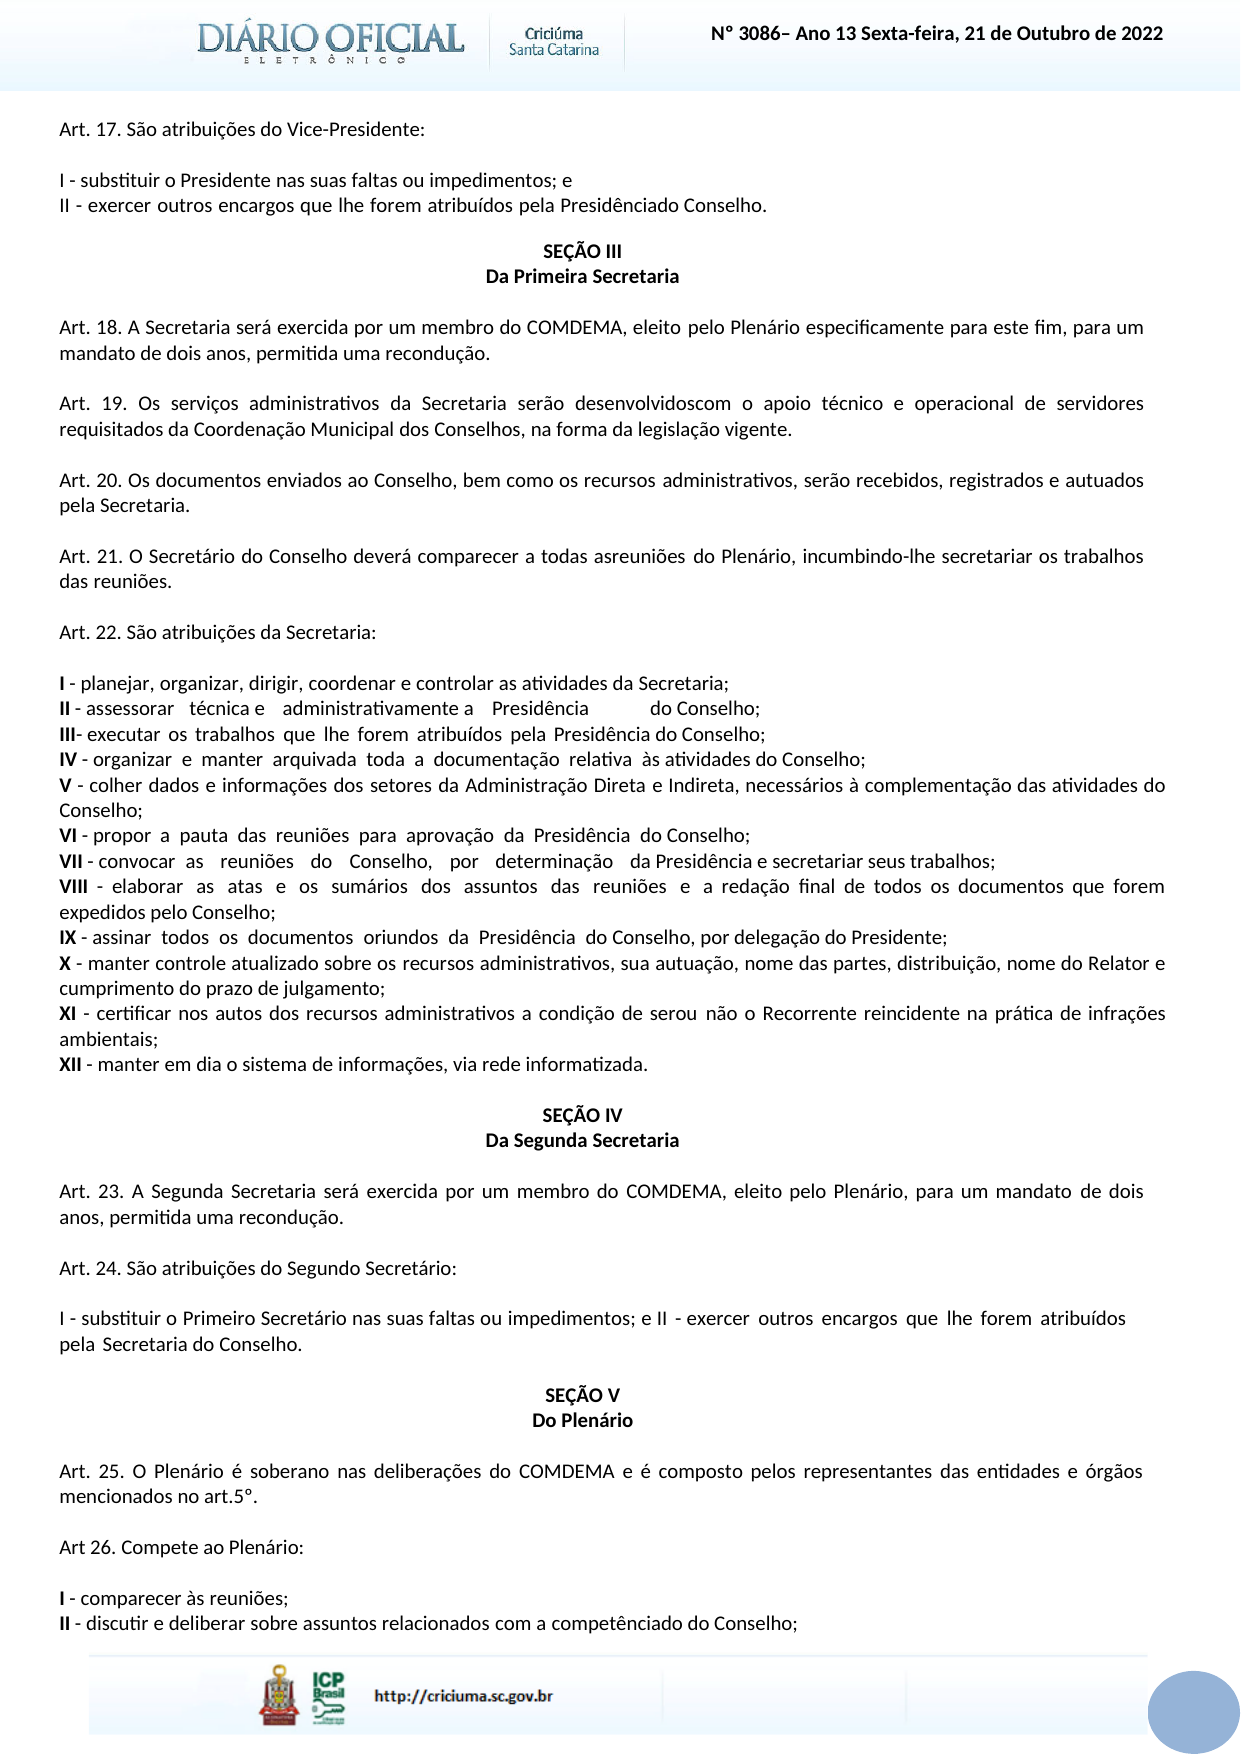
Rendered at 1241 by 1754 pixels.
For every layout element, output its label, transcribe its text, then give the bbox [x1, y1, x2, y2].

text X - manter controle atualizado sobre os recursos administrativos, sua autuação, nome das partes, distribuição, nome do Relator e cumprimento do prazo de julgamento; [59, 950, 1167, 1001]
text I - substituir o Primeiro Secretário nas suas faltas ou impedimentos; e II - exercer outros encargos que lhe forem atribuídos pela Secretaria do Conselho. [59, 1306, 1127, 1356]
text I - planejar, organizar, dirigir, coordenar e controlar as atividades da Secretaria; [59, 670, 1167, 696]
text II - assessorar técnica e administrativamente a Presidência do Conselho; [59, 696, 1167, 721]
text III- executar os trabalhos que lhe forem atribuídos pela Presidência do Conselho; [59, 721, 1167, 746]
text VII - convocar as reuniões do Conselho, por determinação da Presidência e secretariar seus trabalhos; [59, 848, 1167, 873]
list I - substituir o Presidente nas suas faltas ou impedimentos; e [59, 167, 1167, 192]
text XI - certificar nos autos dos recursos administrativos a condição de serou não o Recorrente reincidente na prática de infrações ambientais; [59, 1001, 1167, 1051]
text VI - propor a pauta das reuniões para aprovação da Presidência do Conselho; [59, 823, 1167, 848]
text Da Primeira Secretaria [59, 263, 1106, 289]
text VIII - elaborar as atas e os sumários dos assuntos das reuniões e a redação final de todos os documentos que forem expedidos pelo Conselho; [59, 873, 1167, 924]
text Art. 20. Os documentos enviados ao Conselho, bem como os recursos administrativos, serão recebidos, registrados e autuados pela Secretaria. [59, 467, 1144, 518]
text IX - assinar todos os documentos oriundos da Presidência do Conselho, por delegação do Presidente; [59, 924, 1167, 950]
text Art. 23. A Segunda Secretaria será exercida por um membro do COMDEMA, eleito pelo Plenário, para um mandato de dois anos, permitida uma recondução. [59, 1178, 1144, 1229]
text SEÇÃO IV [59, 1102, 1106, 1128]
text IV - organizar e manter arquivada toda a documentação relativa às atividades do Conselho; [59, 746, 1167, 772]
text SEÇÃO V [59, 1382, 1106, 1407]
text SEÇÃO III [59, 238, 1106, 263]
text XII - manter em dia o sistema de informações, via rede informatizada. [59, 1051, 1167, 1077]
text Da Segunda Secretaria [59, 1128, 1106, 1153]
text Art 26. Compete ao Plenário: [59, 1534, 1167, 1560]
text I - comparecer às reuniões; [59, 1585, 1167, 1611]
text Art. 24. São atribuições do Segundo Secretário: [59, 1255, 1167, 1280]
text Art. 25. O Plenário é soberano nas deliberações do COMDEMA e é composto pelos representantes das entidades e órgãos mencionados no art.5º. [59, 1458, 1144, 1509]
text V - colher dados e informações dos setores da Administração Direta e Indireta, necessários à complementação das atividades do Conselho; [59, 772, 1167, 823]
text Do Plenário [59, 1407, 1106, 1433]
text Art. 18. A Secretaria será exercida por um membro do COMDEMA, eleito pelo Plenário especificamente para este fim, para um mandato de dois anos, permitida uma recondução. [59, 314, 1144, 365]
text II - exercer outros encargos que lhe forem atribuídos pela Presidênciado Conselho. [59, 192, 1167, 218]
list II - discutir e deliberar sobre assuntos relacionados com a competênciado do Conselho; [59, 1611, 1167, 1636]
text Art. 22. São atribuições da Secretaria: [59, 619, 1167, 645]
text Art. 17. São atribuições do Vice-Presidente: [59, 116, 1167, 141]
text Art. 21. O Secretário do Conselho deverá comparecer a todas asreuniões do Plenário, incumbindo-lhe secretariar os trabalhos das reuniões. [59, 543, 1144, 594]
text Art. 19. Os serviços administrativos da Secretaria serão desenvolvidoscom o apoio técnico e operacional de servidores requisitados da Coordenação Municipal dos Conselhos, na forma da legislação vigente. [59, 391, 1145, 441]
